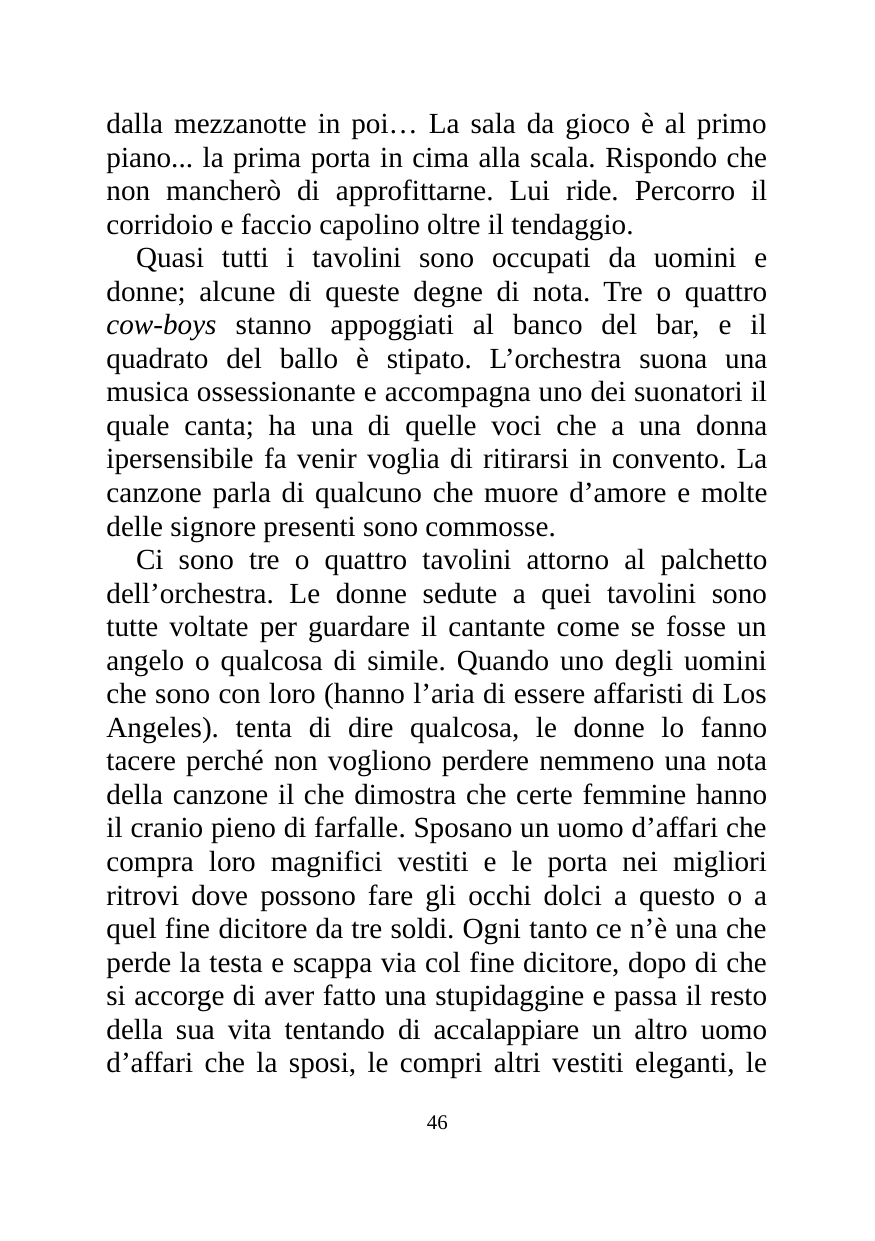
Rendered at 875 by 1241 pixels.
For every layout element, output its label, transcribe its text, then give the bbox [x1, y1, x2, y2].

text Quasi tutti i tavolini sono occupati da uomini e donne; alcune di queste degne di nota. Tre o quattro cow-boys stanno appoggiati al banco del bar, e il quadrato del ballo è stipato. L’orchestra suona una musica ossessionante e accompagna uno dei suonatori il quale canta; ha una di quelle voci che a una donna ipersensibile fa venir voglia di ritirarsi in convento. La canzone parla di qualcuno che muore d’amore e molte delle signore presenti sono commosse. [106, 240, 768, 542]
text Ci sono tre o quattro tavolini attorno al palchetto dell’orchestra. Le donne sedute a quei tavolini sono tutte voltate per guardare il cantante come se fosse un angelo o qualcosa di simile. Quando uno degli uomini che sono con loro (hanno l’aria di essere affaristi di Los Angeles). tenta di dire qualcosa, le donne lo fanno tacere perché non vogliono perdere nemmeno una nota della canzone il che dimostra che certe femmine hanno il cranio pieno di farfalle. Sposano un uomo d’affari che compra loro magnifici vestiti e le porta nei migliori ritrovi dove possono fare gli occhi dolci a questo o a quel fine dicitore da tre soldi. Ogni tanto ce n’è una che perde la testa e scappa via col fine dicitore, dopo di che si accorge di aver fatto una stupidaggine e passa il resto della sua vita tentando di accalappiare un altro uomo d’affari che la sposi, le compri altri vestiti eleganti, le [106, 542, 768, 1079]
text dalla mezzanotte in poi… La sala da gioco è al primo piano... la prima porta in cima alla scala. Rispondo che non mancherò di approfittarne. Lui ride. Percorro il corridoio e faccio capolino oltre il tendaggio. [106, 106, 768, 240]
